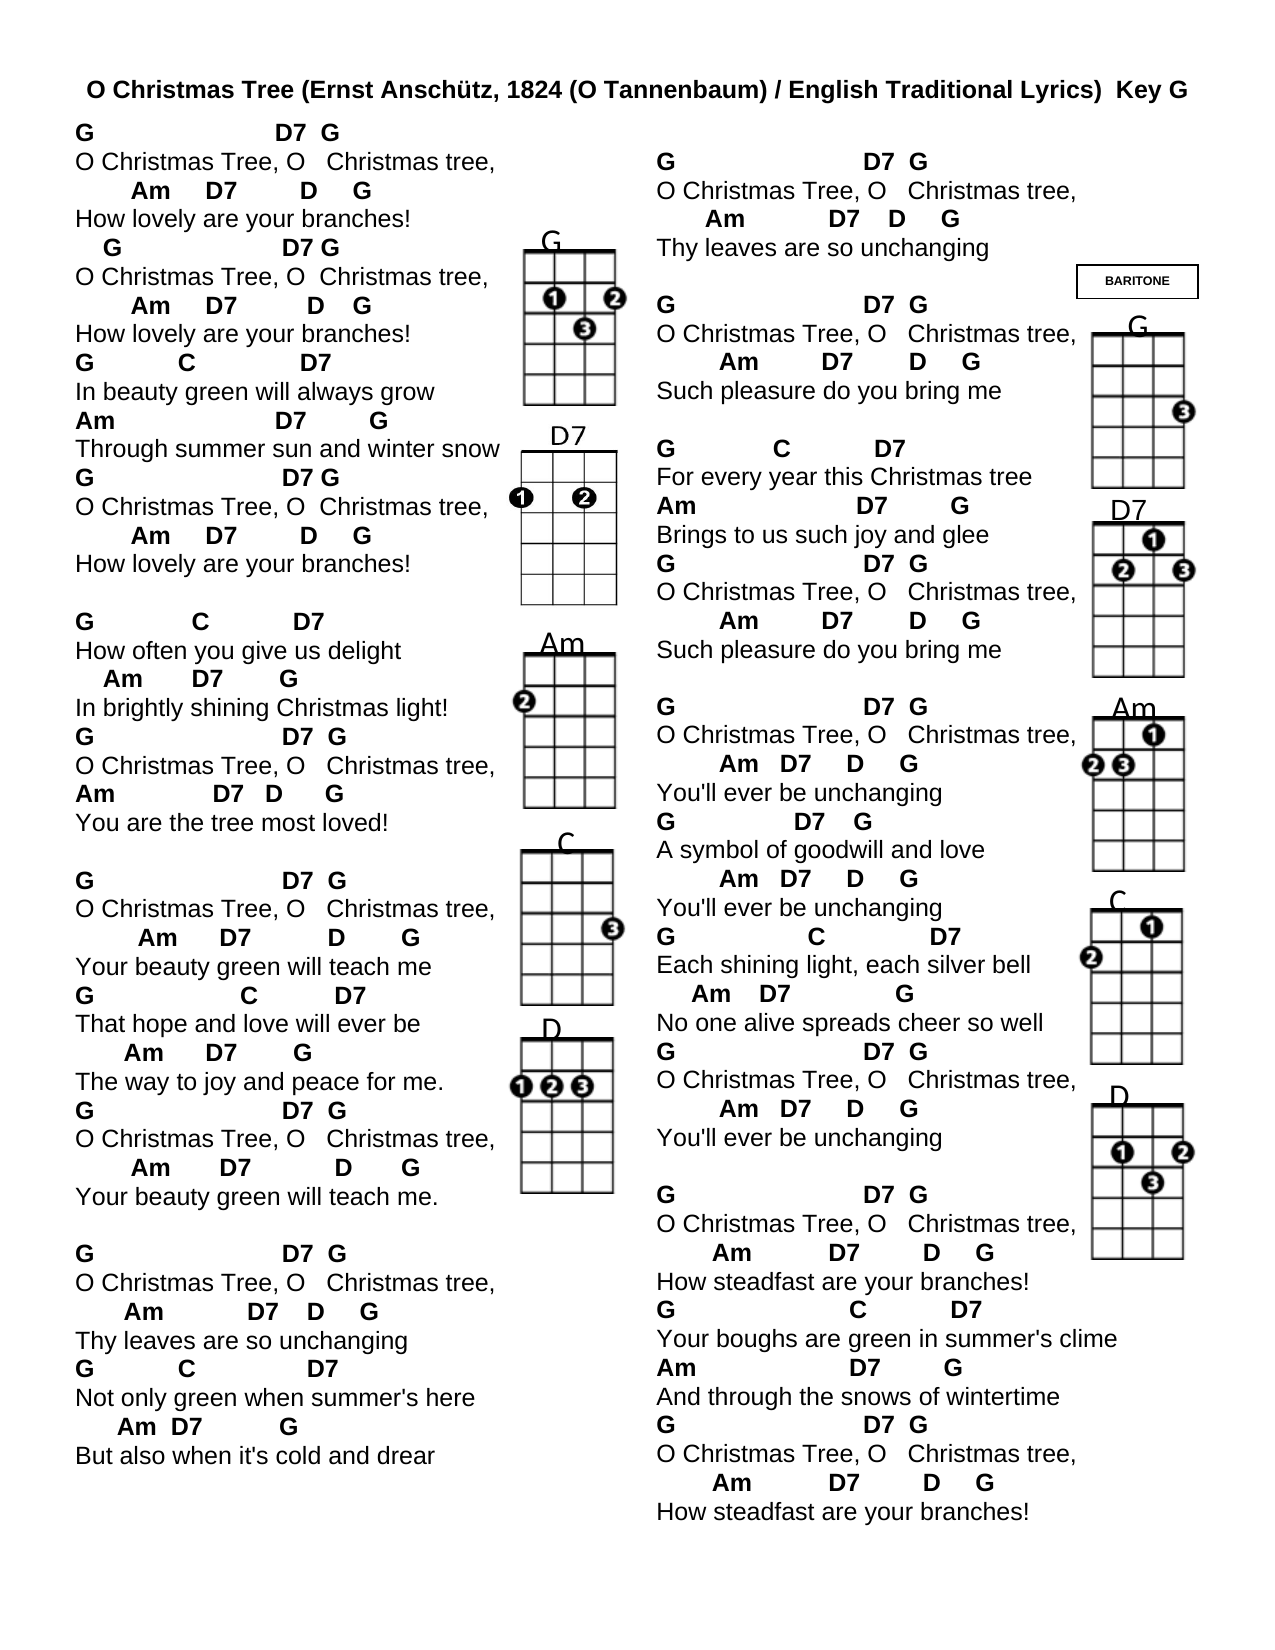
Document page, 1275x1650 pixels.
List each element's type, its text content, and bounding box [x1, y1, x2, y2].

text You are the tree most loved! [75, 808, 619, 837]
text In brightly shining Christmas light! [75, 693, 509, 722]
text That hope and love will ever be [75, 1009, 619, 1038]
text O Christmas Tree, O Christmas tree, [656, 1209, 1077, 1238]
text G D7 G [75, 233, 544, 262]
text How often you give us delight [75, 636, 546, 664]
text Am D7 G [656, 979, 1076, 1008]
text Am D7 D G [656, 1468, 1200, 1497]
text O Christmas Tree, O Christmas tree, [75, 1124, 506, 1153]
text How steadfast are your branches! [656, 1267, 1200, 1295]
text G D7 G [75, 1096, 506, 1124]
text G D7 G [656, 1410, 1200, 1439]
text Thy leaves are so unchanging [75, 1326, 619, 1354]
text How lovely are your branches! [75, 319, 509, 348]
text Am D7 D G [75, 779, 509, 808]
text How often you give us delight [552, 636, 619, 652]
text For every year this Christmas tree [656, 462, 1200, 491]
text Am D7 D G [75, 923, 506, 952]
text Not only green when summer's here [75, 1383, 619, 1412]
text Your beauty green will teach me [75, 952, 506, 981]
text G D7 G [75, 463, 501, 492]
text You'll ever be unchanging [656, 893, 1113, 922]
text O Christmas Tree, O Christmas tree, [75, 492, 501, 521]
text Am D7 D G [656, 347, 1077, 376]
text Your beauty green will teach me. [75, 1182, 619, 1211]
text Each shining light, each silver bell [656, 950, 1076, 979]
text G D7 G [656, 692, 1200, 720]
text Am D7 D G [75, 521, 501, 549]
text Am D7 G [656, 491, 1200, 520]
text G C D7 [75, 981, 619, 1009]
text G C D7 [75, 607, 619, 636]
text And through the snows of wintertime [656, 1382, 1200, 1410]
text G D7 G [656, 290, 1200, 319]
text Am D7 D G [75, 176, 619, 204]
text Such pleasure do you bring me [656, 376, 1077, 405]
text Am D7 D G [656, 606, 1078, 635]
text No one alive spreads cheer so well [656, 1008, 1076, 1037]
text G C D7 [75, 1354, 619, 1383]
text O Christmas Tree (Ernst Anschütz, 1824 (O Tannenbaum) / English Traditional Lyrics) Key G [75, 75, 1200, 104]
text O Christmas Tree, O Christmas tree, [75, 1268, 619, 1297]
text O Christmas Tree, O Christmas tree, [75, 262, 509, 291]
text The way to joy and peace for me. [75, 1067, 506, 1096]
text How lovely are your branches! [75, 204, 619, 233]
text G D7 G [656, 549, 1078, 577]
text Am D7 D G [75, 1297, 619, 1326]
text But also when it's cold and drear [75, 1441, 619, 1469]
text Brings to us such joy and glee [656, 520, 1200, 549]
text G D7 G [544, 233, 619, 249]
text O Christmas Tree, O Christmas tree, [75, 751, 509, 779]
text Am D7 D G [75, 291, 509, 319]
text Am D7 D G [656, 864, 1200, 893]
text How lovely are your branches! [75, 549, 501, 578]
text Am D7 D G [75, 1153, 506, 1182]
text You'll ever be unchanging [1113, 893, 1200, 922]
text Am D7 G [75, 406, 619, 434]
text Through summer sun and winter snow. [75, 434, 501, 463]
text G C D7 [656, 1295, 1200, 1324]
text O Christmas Tree, O Christmas tree, [656, 720, 1078, 749]
text O Christmas Tree, O Christmas tree, [75, 147, 619, 176]
text How steadfast are your branches! [656, 1497, 1200, 1525]
text Am D7 D G [656, 204, 1200, 233]
text Am D7 D G [656, 1094, 1111, 1123]
text O Christmas Tree, O Christmas tree, [656, 577, 1078, 606]
text Am D7 G [75, 664, 509, 693]
text Such pleasure do you bring me [656, 635, 1078, 664]
text Am D7 G [75, 1038, 506, 1067]
text BARITONE [1092, 273, 1182, 288]
text Thy leaves are so unchanging [656, 233, 1200, 262]
text G C D7 [656, 434, 1077, 462]
text Am D7 D G [1127, 1094, 1200, 1123]
text G D7 G [75, 1239, 619, 1268]
text Your boughs are green in summer's clime [656, 1324, 1200, 1353]
text Am D7 G [75, 1412, 619, 1441]
text Am D7 G [656, 1353, 1200, 1382]
text A symbol of goodwill and love [656, 835, 1078, 864]
text G D7 G [656, 807, 1078, 835]
text G D7 G [75, 118, 619, 147]
text G C D7 [656, 922, 1076, 950]
text O Christmas Tree, O Christmas tree, [656, 1439, 1200, 1468]
text O Christmas Tree, O Christmas tree, [1131, 319, 1200, 347]
text O Christmas Tree, O Christmas tree, [656, 1065, 1200, 1094]
text G D7 G [656, 1037, 1076, 1065]
text O Christmas Tree, O Christmas tree, [656, 176, 1200, 204]
text In beauty green will always grow [75, 377, 509, 406]
text You'll ever be unchanging [656, 778, 1078, 807]
text O Christmas Tree, O Christmas tree, [656, 319, 1130, 347]
text G D7 G [75, 866, 506, 894]
text Am D7 D G [656, 1238, 1200, 1267]
text G C D7 [75, 348, 509, 377]
text O Christmas Tree, O Christmas tree, [75, 894, 506, 923]
text G D7 G [656, 1180, 1077, 1209]
text Am D7 D G [656, 749, 1078, 778]
text G D7 G [75, 722, 509, 751]
text You'll ever be unchanging [656, 1123, 1077, 1152]
text G D7 G [656, 147, 1200, 176]
